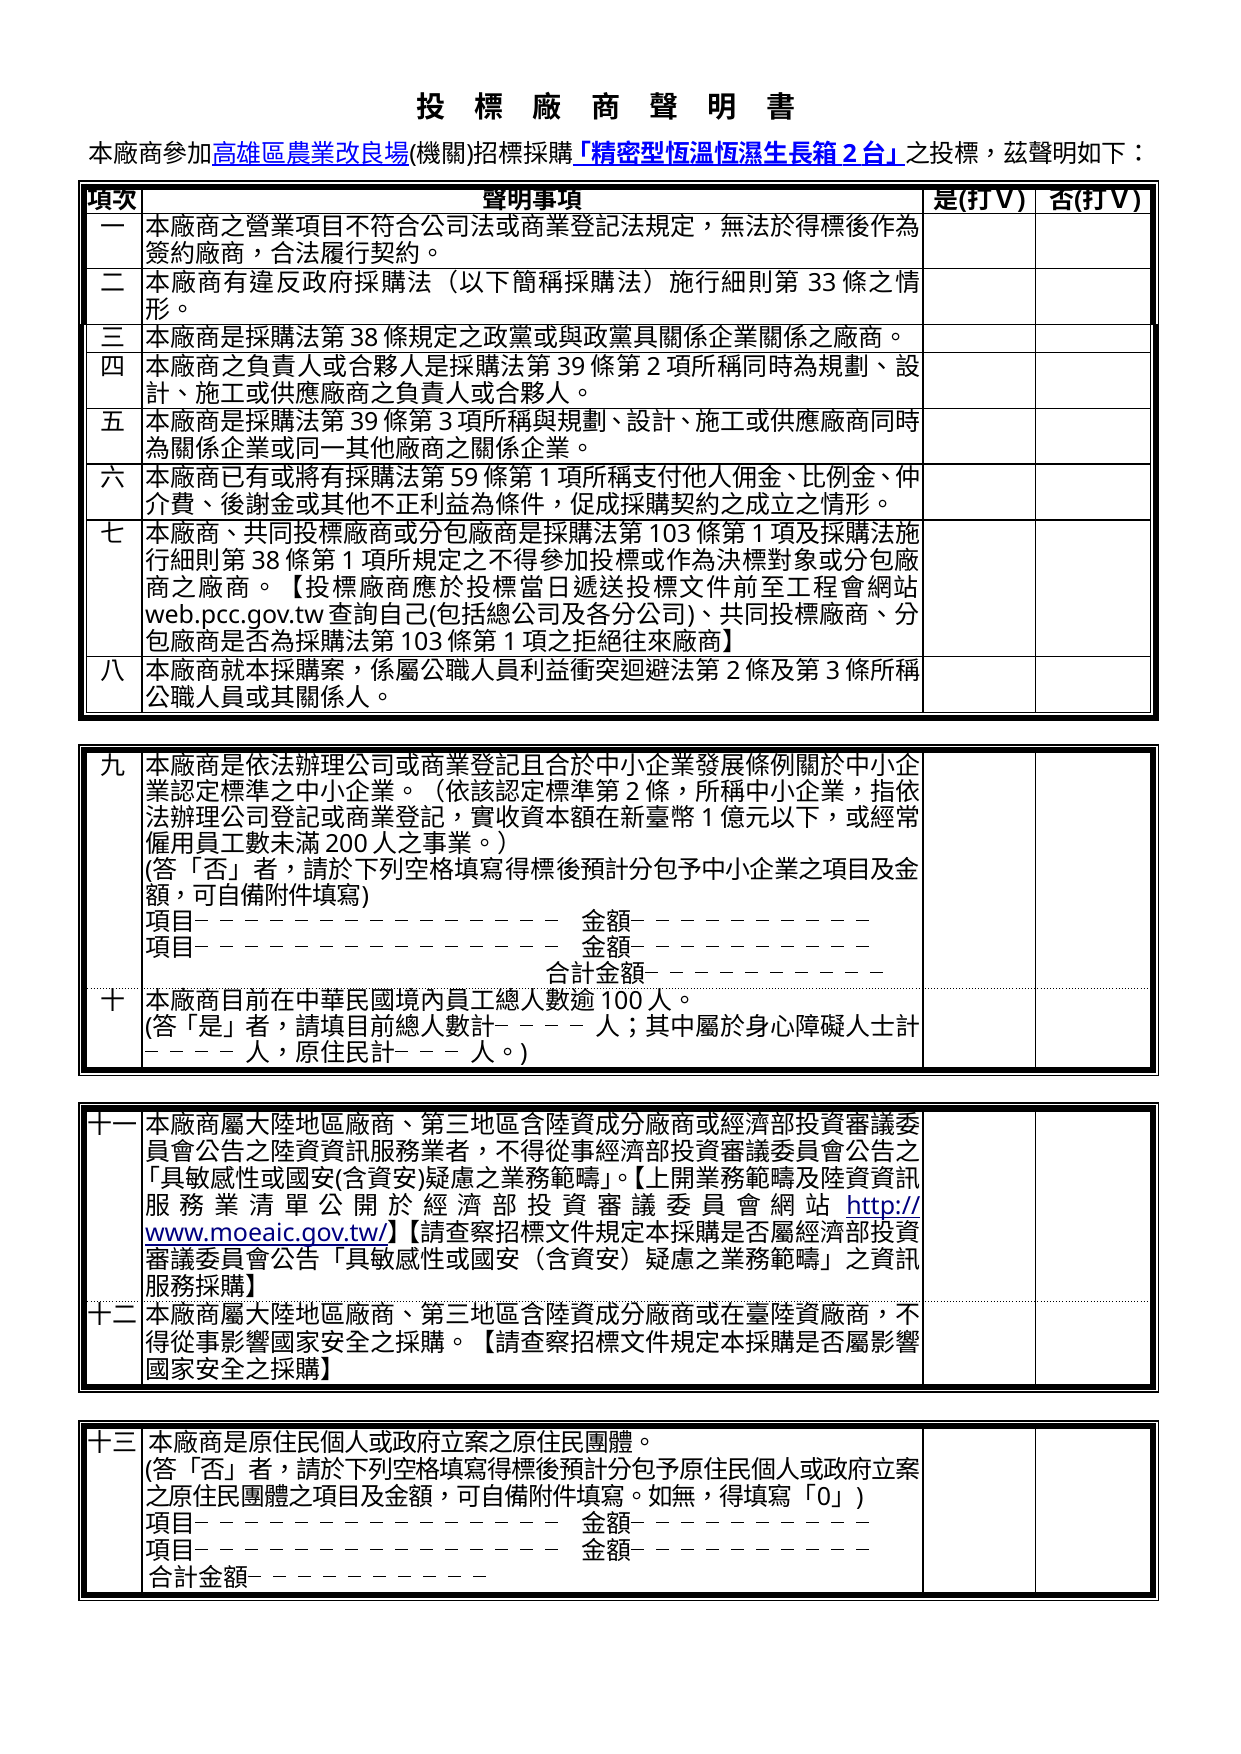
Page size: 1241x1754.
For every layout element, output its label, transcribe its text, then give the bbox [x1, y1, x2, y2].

table_cell [1036, 465, 1150, 519]
table_cell [924, 657, 1035, 712]
table_header 九 [87, 753, 141, 988]
table_cell [1036, 214, 1150, 268]
table_cell [1036, 988, 1150, 1067]
table_cell 三 [87, 325, 141, 352]
table_cell 四 [87, 353, 141, 407]
table_header 本廠商是原住民個人或政府立案之原住民團體。 (答「否」者，請於下列空格填寫得標後預計分包予原住民個人或政府立案之原住民團體之項目及金額，可自備附件填寫。如無，得填寫「0」) 項目╴╴╴╴╴╴╴╴╴╴╴╴╴╴╴ 金額╴╴╴╴╴╴╴╴╴╴ 項目╴╴╴╴╴╴╴╴╴╴╴╴╴╴╴ 金額╴╴╴╴╴╴╴╴╴╴ 合計金額╴╴╴╴╴╴╴╴╴╴ [143, 1429, 922, 1592]
table_cell [1036, 325, 1150, 352]
table_cell [1036, 269, 1150, 323]
table_cell 十二 [87, 1301, 141, 1383]
table_header 十一 [87, 1112, 141, 1301]
table_header 否(打Ｖ) [1036, 190, 1150, 213]
table_cell [924, 465, 1035, 519]
table_cell [924, 325, 1035, 352]
table_header [1036, 1429, 1150, 1592]
table_header 本廠商屬大陸地區廠商、第三地區含陸資成分廠商或經濟部投資審議委員會公告之陸資資訊服務業者，不得從事經濟部投資審議委員會公告之「具敏感性或國安(含資安)疑慮之業務範疇」。【上開業務範疇及陸資資訊服務業清單公開於經濟部投資審議委員會網站http://www.moeaic.gov.tw/】【請查察招標文件規定本採購是否屬經濟部投資審議委員會公告「具敏感性或國安（含資安）疑慮之業務範疇」之資訊服務採購】 [143, 1112, 922, 1301]
table_cell 本廠商有違反政府採購法（以下簡稱採購法）施行細則第33條之情形。 [143, 269, 922, 323]
text 本廠商參加高雄區農業改良場(機關)招標採購「精密型恆溫恆濕生長箱2台」之投標，茲聲明如下： [89, 141, 1152, 168]
table_header 項次 [87, 190, 141, 213]
table_cell 本廠商、共同投標廠商或分包廠商是採購法第103條第1項及採購法施行細則第38條第1項所規定之不得參加投標或作為決標對象或分包廠商之廠商。【投標廠商應於投標當日遞送投標文件前至工程會網站web.pcc.gov.tw查詢自己(包括總公司及各分公司)、共同投標廠商、分包廠商是否為採購法第103條第1項之拒絕往來廠商】 [143, 521, 922, 656]
table_cell 八 [87, 657, 141, 712]
table_cell [924, 1301, 1035, 1383]
table_cell [924, 269, 1035, 323]
table_cell [924, 521, 1035, 656]
table_cell [924, 214, 1035, 268]
table_header [1036, 753, 1150, 988]
table_cell [924, 409, 1035, 463]
table_cell [924, 353, 1035, 407]
table_header 本廠商是依法辦理公司或商業登記且合於中小企業發展條例關於中小企業認定標準之中小企業。（依該認定標準第2條，所稱中小企業，指依法辦理公司登記或商業登記，實收資本額在新臺幣1億元以下，或經常僱用員工數未滿200人之事業。） (答「否」者，請於下列空格填寫得標後預計分包予中小企業之項目及金額，可自備附件填寫) 項目╴╴╴╴╴╴╴╴╴╴╴╴╴╴╴ 金額╴╴╴╴╴╴╴╴╴╴ 項目╴╴╴╴╴╴╴╴╴╴╴╴╴╴╴ 金額╴╴╴╴╴╴╴╴╴╴ 合計金額╴╴╴╴╴╴╴╴╴╴ [143, 753, 922, 988]
table_cell [1036, 657, 1150, 712]
table_cell 二 [87, 269, 141, 323]
text 投 標 廠 商 聲 明 書 [89, 89, 1152, 124]
table_cell 本廠商屬大陸地區廠商、第三地區含陸資成分廠商或在臺陸資廠商，不得從事影響國家安全之採購。【請查察招標文件規定本採購是否屬影響國家安全之採購】 [143, 1301, 922, 1383]
table_header 是(打Ｖ) [924, 190, 1035, 213]
table_cell [1036, 353, 1150, 407]
table_cell 五 [87, 409, 141, 463]
table_cell 本廠商是採購法第38條規定之政黨或與政黨具關係企業關係之廠商。 [143, 325, 922, 352]
table_cell 本廠商是採購法第39條第3項所稱與規劃、設計、施工或供應廠商同時為關係企業或同一其他廠商之關係企業。 [143, 409, 922, 463]
table_header 聲明事項 [143, 190, 922, 213]
table_cell 本廠商已有或將有採購法第59條第1項所稱支付他人佣金、比例金、仲介費、後謝金或其他不正利益為條件，促成採購契約之成立之情形。 [143, 465, 922, 519]
table_cell 七 [87, 521, 141, 656]
table_cell [1036, 1301, 1150, 1383]
table_cell [1036, 409, 1150, 463]
table_header [1036, 1112, 1150, 1301]
table_cell 本廠商就本採購案，係屬公職人員利益衝突迴避法第2條及第3條所稱公職人員或其關係人。 [143, 657, 922, 712]
table_header [924, 753, 1035, 988]
table_header [924, 1429, 1035, 1592]
table_cell 本廠商之負責人或合夥人是採購法第39條第2項所稱同時為規劃、設計、施工或供應廠商之負責人或合夥人。 [143, 353, 922, 407]
table_cell 本廠商之營業項目不符合公司法或商業登記法規定，無法於得標後作為簽約廠商，合法履行契約。 [143, 214, 922, 268]
table_cell [924, 988, 1035, 1067]
table_cell 六 [87, 465, 141, 519]
table_cell 本廠商目前在中華民國境內員工總人數逾100人。 (答「是」者，請填目前總人數計╴╴╴╴人；其中屬於身心障礙人士計╴╴╴╴人，原住民計╴╴╴人。) [143, 988, 922, 1067]
table_cell 一 [87, 214, 141, 268]
table_cell 十 [87, 988, 141, 1067]
table_cell [1036, 521, 1150, 656]
table_header 十三 [87, 1429, 141, 1592]
table_header [924, 1112, 1035, 1301]
